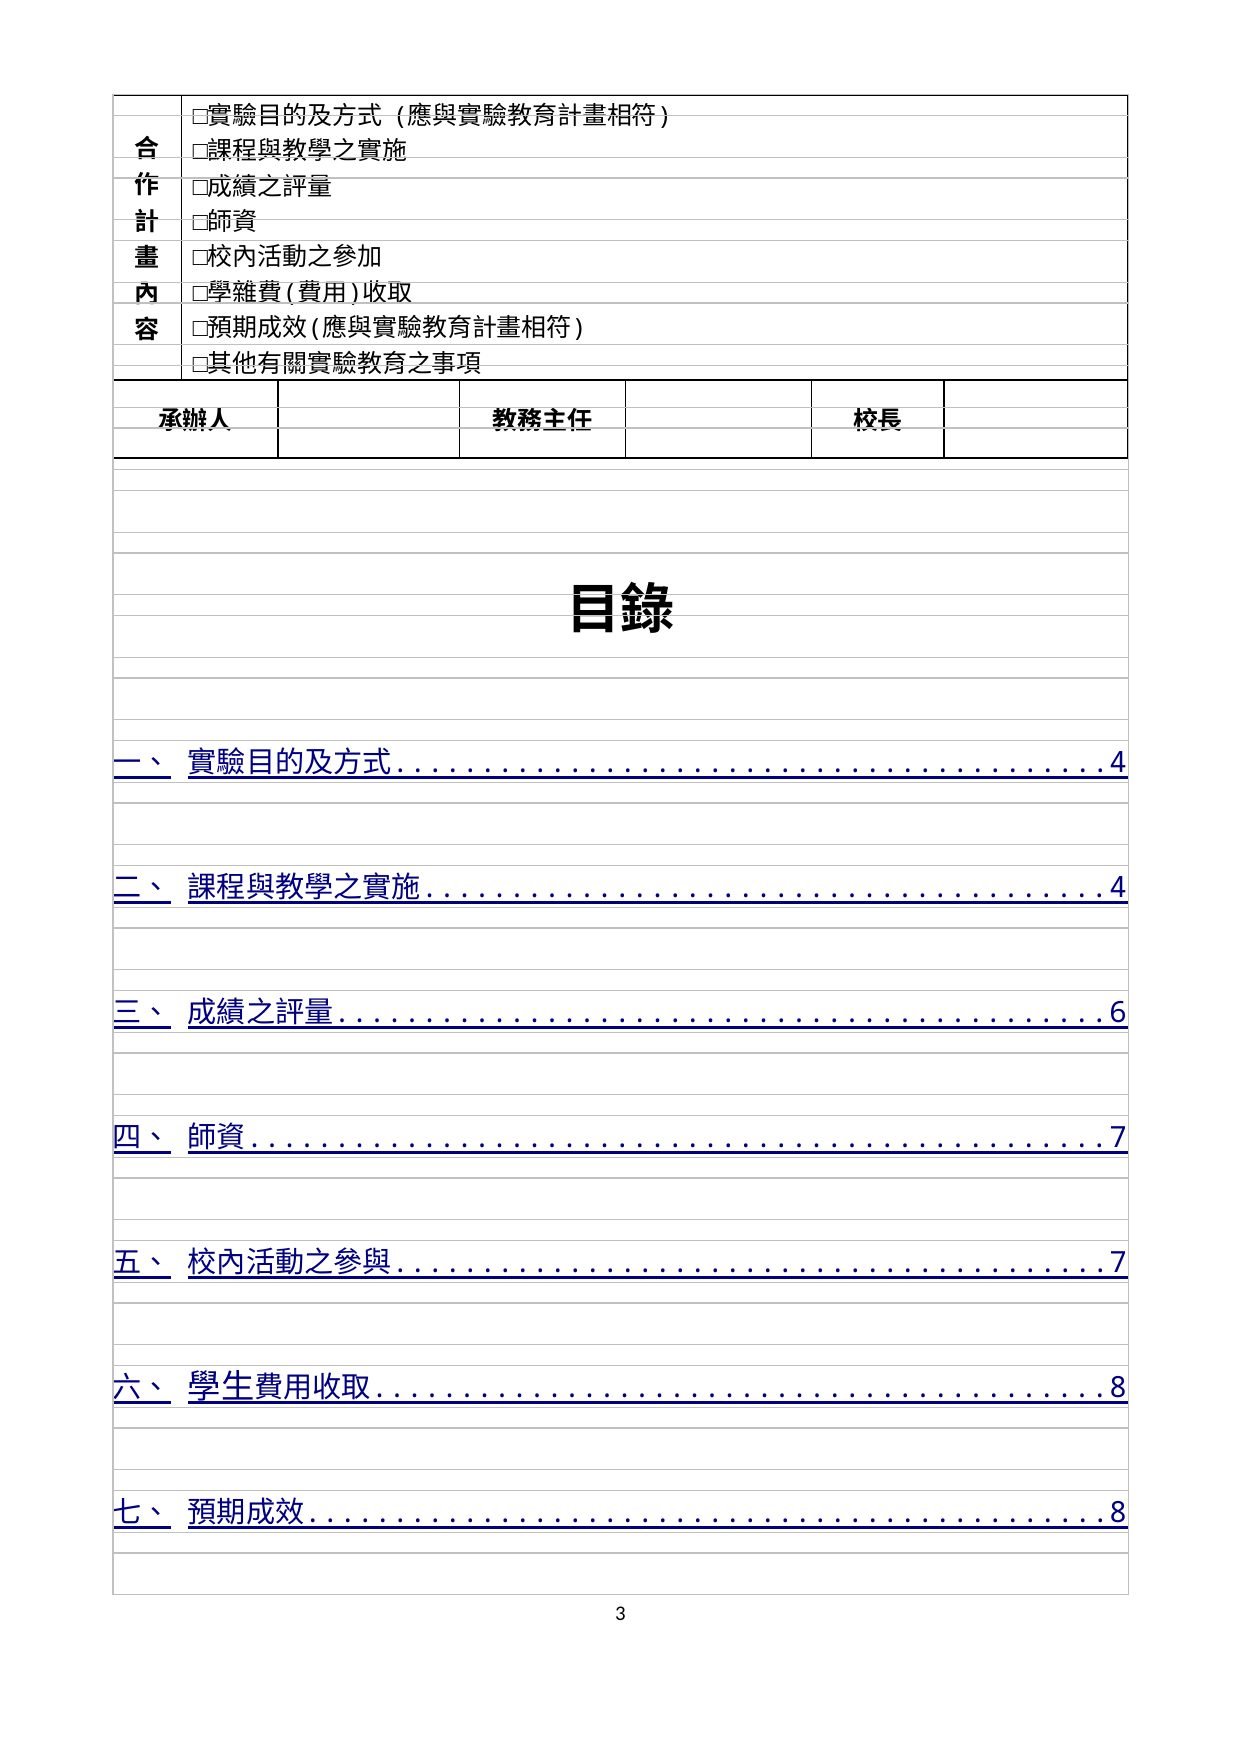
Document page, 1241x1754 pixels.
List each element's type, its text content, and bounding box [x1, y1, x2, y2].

table_cell □實驗目的及方式 (應與實驗教育計畫相符) □課程與教學之實施 □成績之評量 □師資 □校內活動之參加 □學雜費(費用)收取 □預期成效(應與實驗教育計畫相符) □其他有關實驗教育之事項 [182, 116, 1127, 157]
text [114, 720, 1128, 740]
subtitle 目錄 [580, 604, 605, 610]
table_cell □實驗目的及方式 (應與實驗教育計畫相符) □課程與教學之實施 □成績之評量 □師資 □校內活動之參加 □學雜費(費用)收取 □預期成效(應與實驗教育計畫相符) □其他有關實驗教育之事項 [182, 96, 1127, 115]
text 三、 成績之評量 6 [114, 991, 1128, 1032]
table_cell □實驗目的及方式 (應與實驗教育計畫相符) □課程與教學之實施 □成績之評量 □師資 □校內活動之參加 □學雜費(費用)收取 □預期成效(應與實驗教育計畫相符) □其他有關實驗教育之事項 [182, 158, 1127, 177]
table_cell 教務主任 [460, 408, 500, 427]
text [114, 970, 1128, 990]
subtitle 目錄 [612, 595, 630, 615]
table_cell 合作 計畫 內容 [114, 220, 181, 240]
table_cell □實驗目的及方式 (應與實驗教育計畫相符) □課程與教學之實施 □成績之評量 □師資 □校內活動之參加 □學雜費(費用)收取 □預期成效(應與實驗教育計畫相符) □其他有關實驗教育之事項 [182, 241, 1127, 282]
table_cell 教務主任 [554, 408, 573, 427]
table_cell [279, 408, 459, 427]
text [114, 1345, 1128, 1365]
table_cell 合作 計畫 內容 [114, 116, 181, 157]
table_cell 校長 [812, 381, 943, 407]
table_cell 校長 [866, 414, 873, 423]
table_cell 承辦人 [114, 408, 172, 427]
table_cell 校長 [860, 408, 868, 427]
text 二、 課程與教學之實施 4 [114, 866, 1128, 907]
table_cell 教務主任 [460, 429, 625, 457]
table_cell 校長 [812, 429, 943, 457]
table_cell 合作 計畫 內容 [148, 283, 181, 302]
subtitle 目錄 [114, 616, 1128, 657]
table_cell □實驗目的及方式 (應與實驗教育計畫相符) □課程與教學之實施 □成績之評量 □師資 □校內活動之參加 □學雜費(費用)收取 □預期成效(應與實驗教育計畫相符) □其他有關實驗教育之事項 [182, 366, 1127, 379]
table_cell [626, 408, 811, 427]
table_cell 合作 計畫 內容 [114, 179, 181, 219]
table_cell □實驗目的及方式 (應與實驗教育計畫相符) □課程與教學之實施 □成績之評量 □師資 □校內活動之參加 □學雜費(費用)收取 □預期成效(應與實驗教育計畫相符) □其他有關實驗教育之事項 [182, 345, 1127, 365]
table_cell 教務主任 [574, 408, 625, 427]
table_cell 承辦人 [221, 408, 277, 427]
text [114, 1095, 1128, 1115]
text [114, 1470, 1128, 1490]
table_cell □實驗目的及方式 (應與實驗教育計畫相符) □課程與教學之實施 □成績之評量 □師資 □校內活動之參加 □學雜費(費用)收取 □預期成效(應與實驗教育計畫相符) □其他有關實驗教育之事項 [182, 179, 1127, 219]
text 一、 實驗目的及方式 4 [114, 741, 1128, 782]
table_cell 承辦人 [114, 429, 277, 457]
table_cell 合作 計畫 內容 [114, 96, 181, 115]
table_cell 合作 計畫 內容 [114, 241, 181, 282]
subtitle 目錄 [580, 616, 605, 623]
table_cell [279, 381, 459, 407]
text 七、 預期成效 8 [114, 1491, 1128, 1532]
table_cell 合作 計畫 內容 [114, 158, 181, 177]
table_cell 合作 計畫 內容 [114, 366, 181, 379]
text 六、 學生費用收取 8 [114, 1366, 1128, 1407]
table_cell 教務主任 [528, 408, 553, 427]
table_cell [945, 408, 1127, 427]
table_cell 教務主任 [460, 381, 625, 407]
text [114, 1220, 1128, 1240]
table_cell [626, 381, 811, 407]
text [114, 845, 1128, 865]
table_cell [945, 381, 1127, 407]
text 五、 校內活動之參與 7 [114, 1241, 1128, 1282]
subtitle 目錄 [114, 554, 1128, 594]
subtitle 目錄 [114, 595, 574, 615]
table_cell 合作 計畫 內容 [114, 304, 181, 344]
table_cell □實驗目的及方式 (應與實驗教育計畫相符) □課程與教學之實施 □成績之評量 □師資 □校內活動之參加 □學雜費(費用)收取 □預期成效(應與實驗教育計畫相符) □其他有關實驗教育之事項 [406, 283, 1127, 302]
table_cell [626, 429, 811, 457]
table_cell 合作 計畫 內容 [114, 345, 181, 365]
table_cell 承辦人 [194, 408, 201, 427]
subtitle 目錄 [635, 595, 660, 615]
table_cell 合作 計畫 內容 [114, 283, 145, 302]
table_cell 教務主任 [510, 408, 532, 427]
table_cell 校長 [871, 408, 943, 427]
table_cell 承辦人 [172, 408, 188, 427]
table_cell 承辦人 [203, 408, 218, 427]
table_cell 承辦人 [114, 381, 277, 407]
table_cell [945, 429, 1127, 457]
table_cell □實驗目的及方式 (應與實驗教育計畫相符) □課程與教學之實施 □成績之評量 □師資 □校內活動之參加 □學雜費(費用)收取 □預期成效(應與實驗教育計畫相符) □其他有關實驗教育之事項 [182, 304, 1127, 344]
table_cell [279, 429, 459, 457]
table_cell 校長 [812, 408, 857, 427]
text 四、 師資 7 [114, 1116, 1128, 1157]
table_cell □實驗目的及方式 (應與實驗教育計畫相符) □課程與教學之實施 □成績之評量 □師資 □校內活動之參加 □學雜費(費用)收取 □預期成效(應與實驗教育計畫相符) □其他有關實驗教育之事項 [182, 220, 1127, 240]
table_cell 承辦人 [187, 408, 192, 427]
subtitle 目錄 [114, 533, 1128, 552]
subtitle 目錄 [660, 595, 1128, 615]
